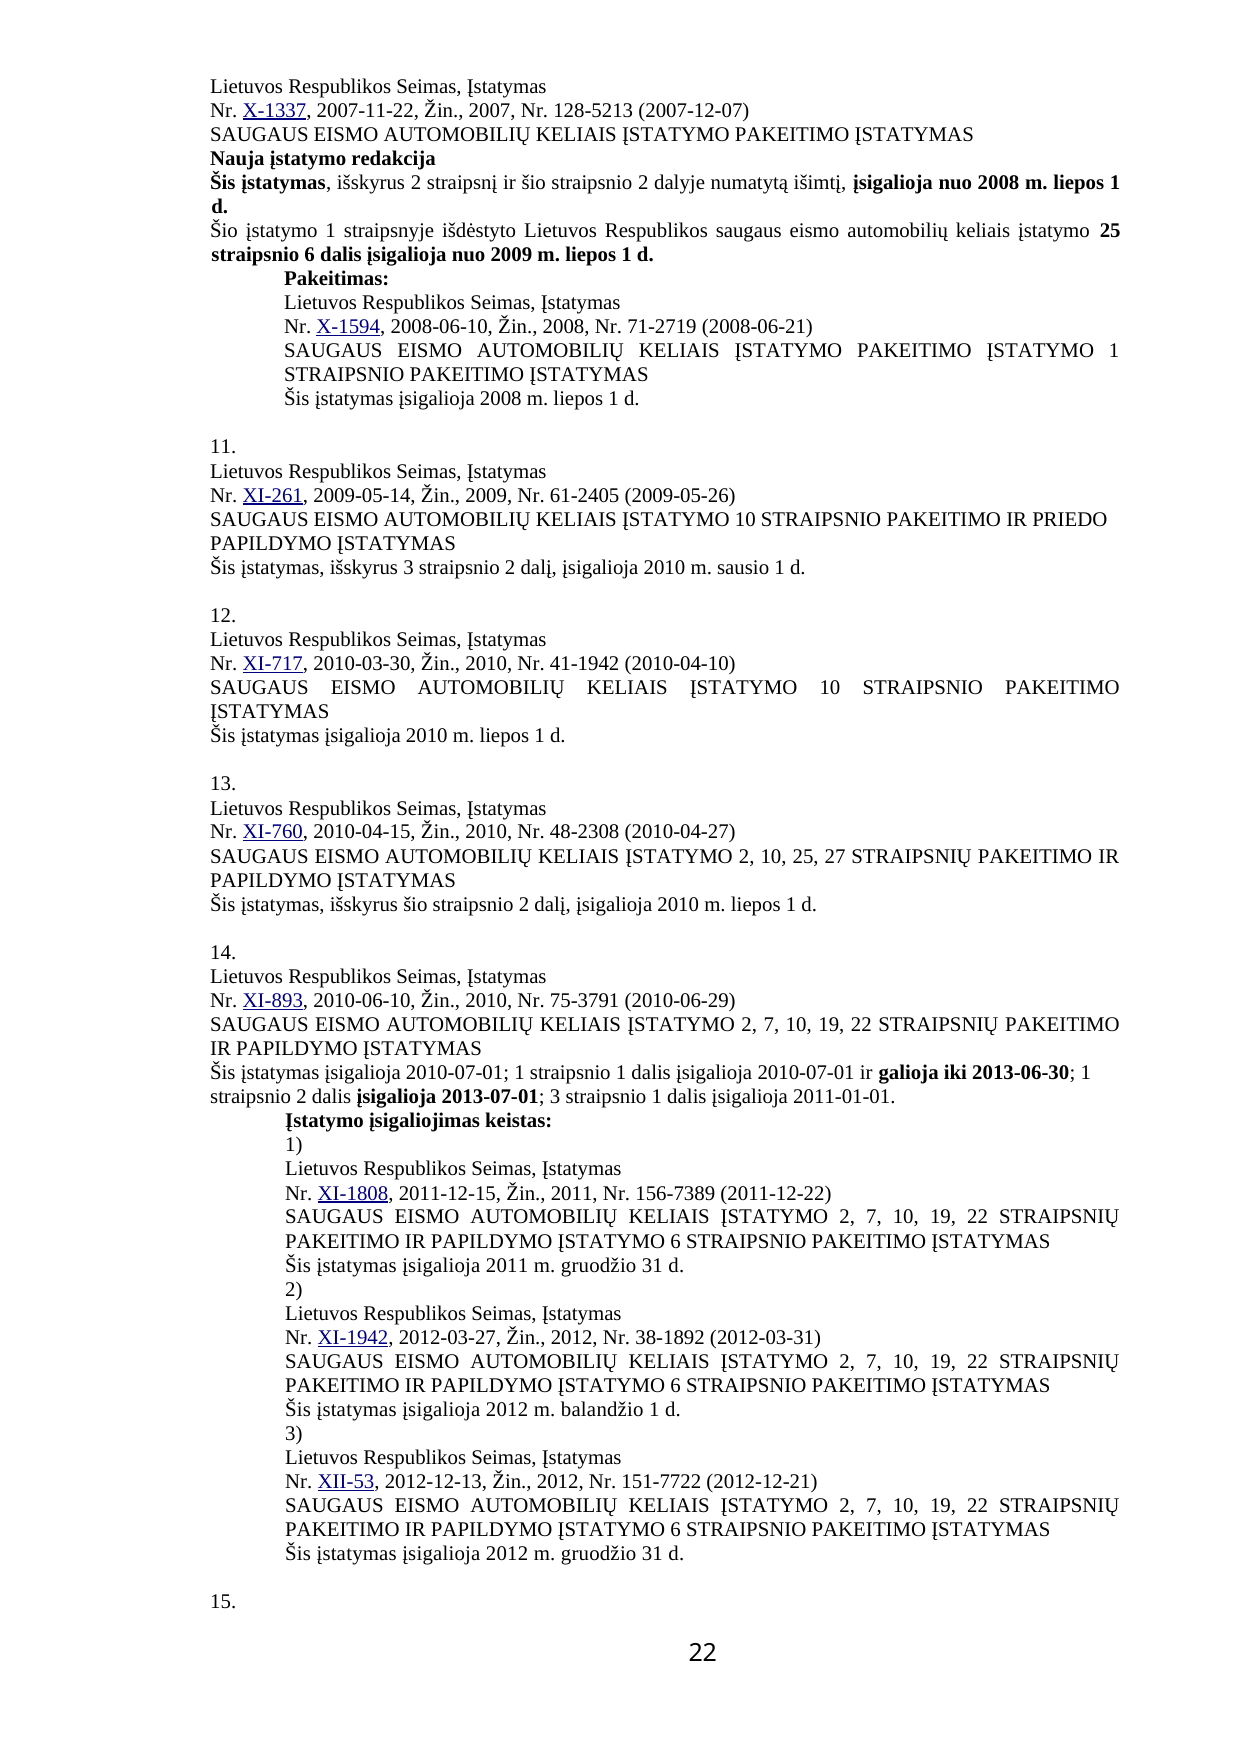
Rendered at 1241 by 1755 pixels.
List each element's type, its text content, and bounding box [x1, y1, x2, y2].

text Nr. XI-1942, 2012-03-27, Žin., 2012, Nr. 38-1892 (2012-03-31) [210, 1325, 1120, 1349]
text Nr. XII-53, 2012-12-13, Žin., 2012, Nr. 151-7722 (2012-12-21) [210, 1469, 1120, 1493]
text Nr. XI-760, 2010-04-15, Žin., 2010, Nr. 48-2308 (2010-04-27) [210, 819, 1120, 843]
text SAUGAUS EISMO AUTOMOBILIŲ KELIAIS ĮSTATYMO PAKEITIMO ĮSTATYMO 1 STRAIPSNIO PAKEITIMO ĮSTATYMAS [284, 338, 1120, 386]
text Lietuvos Respublikos Seimas, Įstatymas [210, 1445, 1120, 1469]
text Lietuvos Respublikos Seimas, Įstatymas [210, 1301, 1120, 1325]
text Lietuvos Respublikos Seimas, Įstatymas [210, 290, 1120, 314]
text SAUGAUS EISMO AUTOMOBILIŲ KELIAIS ĮSTATYMO 10 STRAIPSNIO PAKEITIMO ĮSTATYMAS [210, 675, 1120, 723]
text SAUGAUS EISMO AUTOMOBILIŲ KELIAIS ĮSTATYMO 2, 7, 10, 19, 22 STRAIPSNIŲ PAKEITIMO IR PAPILDYMO ĮSTATYMAS [210, 1012, 1120, 1060]
text Šis įstatymas įsigalioja 2010 m. liepos 1 d. [210, 723, 1120, 747]
text Šis įstatymas įsigalioja 2011 m. gruodžio 31 d. [210, 1253, 1120, 1277]
text Šis įstatymas įsigalioja 2012 m. gruodžio 31 d. [210, 1541, 1120, 1565]
text Lietuvos Respublikos Seimas, Įstatymas [210, 73, 1120, 98]
text Nauja įstatymo redakcija [210, 146, 1120, 170]
text Lietuvos Respublikos Seimas, Įstatymas [210, 627, 1120, 651]
text Lietuvos Respublikos Seimas, Įstatymas [210, 458, 1120, 483]
text SAUGAUS EISMO AUTOMOBILIŲ KELIAIS ĮSTATYMO 2, 7, 10, 19, 22 STRAIPSNIŲ PAKEITIMO IR PAPILDYMO ĮSTATYMO 6 STRAIPSNIO PAKEITIMO ĮSTATYMAS [285, 1349, 1120, 1397]
text Šis įstatymas, išskyrus šio straipsnio 2 dalį, įsigalioja 2010 m. liepos 1 d. [210, 892, 1120, 916]
text Šio įstatymo 1 straipsnyje išdėstyto Lietuvos Respublikos saugaus eismo automobilių keliais įstatymo 25 straipsnio 6 dalis įsigalioja nuo 2009 m. liepos 1 d. [210, 218, 1120, 266]
text Lietuvos Respublikos Seimas, Įstatymas [210, 964, 1120, 988]
text Pakeitimas: [210, 266, 1120, 290]
text SAUGAUS EISMO AUTOMOBILIŲ KELIAIS ĮSTATYMO 2, 10, 25, 27 STRAIPSNIŲ PAKEITIMO IR PAPILDYMO ĮSTATYMAS [210, 843, 1120, 892]
text 15. [210, 1589, 1120, 1613]
text SAUGAUS EISMO AUTOMOBILIŲ KELIAIS ĮSTATYMO 2, 7, 10, 19, 22 STRAIPSNIŲ PAKEITIMO IR PAPILDYMO ĮSTATYMO 6 STRAIPSNIO PAKEITIMO ĮSTATYMAS [285, 1204, 1120, 1253]
text 13. [210, 771, 1120, 795]
text Nr. XI-1808, 2011-12-15, Žin., 2011, Nr. 156-7389 (2011-12-22) [210, 1180, 1120, 1204]
text Nr. X-1337, 2007-11-22, Žin., 2007, Nr. 128-5213 (2007-12-07) [210, 98, 1120, 122]
text Lietuvos Respublikos Seimas, Įstatymas [210, 1156, 1120, 1180]
text Įstatymo įsigaliojimas keistas: [210, 1108, 1120, 1132]
text Šis įstatymas, išskyrus 3 straipsnio 2 dalį, įsigalioja 2010 m. sausio 1 d. [210, 555, 1120, 579]
text 14. [210, 940, 1120, 964]
text 2) [210, 1277, 1120, 1301]
text Nr. XI-893, 2010-06-10, Žin., 2010, Nr. 75-3791 (2010-06-29) [210, 988, 1120, 1012]
text 1) [210, 1132, 1120, 1156]
text Nr. X-1594, 2008-06-10, Žin., 2008, Nr. 71-2719 (2008-06-21) [210, 314, 1120, 338]
text SAUGAUS EISMO AUTOMOBILIŲ KELIAIS ĮSTATYMO 2, 7, 10, 19, 22 STRAIPSNIŲ PAKEITIMO IR PAPILDYMO ĮSTATYMO 6 STRAIPSNIO PAKEITIMO ĮSTATYMAS [285, 1493, 1120, 1541]
text 3) [210, 1421, 1120, 1445]
text SAUGAUS EISMO AUTOMOBILIŲ KELIAIS ĮSTATYMO 10 STRAIPSNIO PAKEITIMO IR PRIEDO PAPILDYMO ĮSTATYMAS [210, 507, 1120, 555]
text 11. [210, 434, 1120, 458]
text Šis įstatymas įsigalioja 2012 m. balandžio 1 d. [210, 1397, 1120, 1421]
text Nr. XI-717, 2010-03-30, Žin., 2010, Nr. 41-1942 (2010-04-10) [210, 651, 1120, 675]
text Lietuvos Respublikos Seimas, Įstatymas [210, 795, 1120, 819]
text 12. [210, 603, 1120, 627]
text SAUGAUS EISMO AUTOMOBILIŲ KELIAIS ĮSTATYMO PAKEITIMO ĮSTATYMAS [210, 122, 1120, 146]
text Šis įstatymas įsigalioja 2008 m. liepos 1 d. [210, 386, 1120, 410]
text Šis įstatymas įsigalioja 2010-07-01; 1 straipsnio 1 dalis įsigalioja 2010-07-01 ir galioja iki 2013-06-30; 1 straipsnio 2 dalis įsigalioja 2013-07-01; 3 straipsnio 1 dalis įsigalioja 2011-01-01. [210, 1060, 1120, 1108]
text Šis įstatymas, išskyrus 2 straipsnį ir šio straipsnio 2 dalyje numatytą išimtį, įsigalioja nuo 2008 m. liepos 1 d. [210, 170, 1120, 218]
text Nr. XI-261, 2009-05-14, Žin., 2009, Nr. 61-2405 (2009-05-26) [210, 483, 1120, 507]
